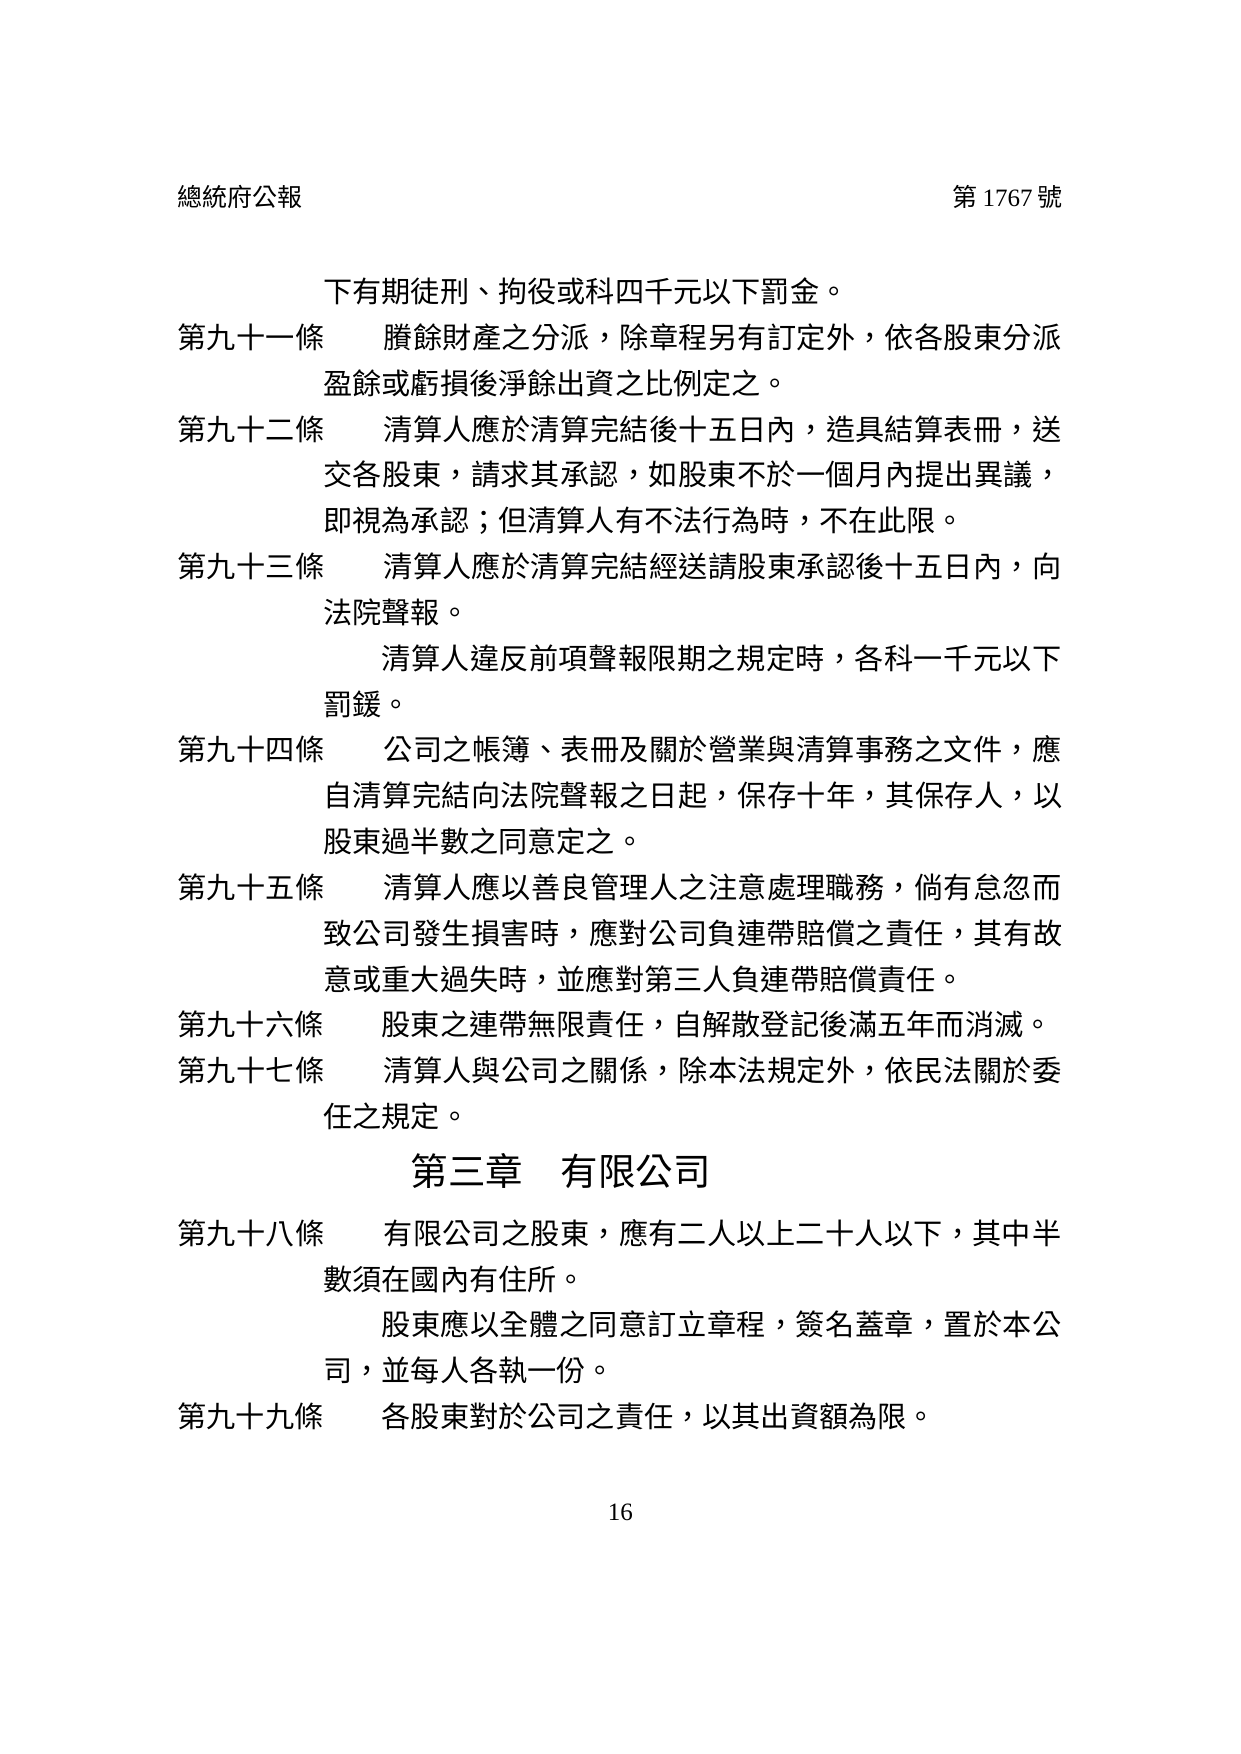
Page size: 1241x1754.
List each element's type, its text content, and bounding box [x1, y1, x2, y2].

text 第九十四條 公司之帳簿、表冊及關於營業與清算事務之文件，應自清算完結向法院聲報之日起，保存十年，其保存人，以股東過半數之同意定之。 [177, 724, 1063, 862]
text 股東應以全體之同意訂立章程，簽名蓋章，置於本公司，並每人各執一份。 [323, 1299, 1063, 1391]
text 第九十七條 清算人與公司之關係，除本法規定外，依民法關於委任之規定。 [177, 1045, 1063, 1137]
text 下有期徒刑、拘役或科四千元以下罰金。 [323, 266, 1063, 312]
text 第九十五條 清算人應以善良管理人之注意處理職務，倘有怠忽而致公司發生損害時，應對公司負連帶賠償之責任，其有故意或重大過失時，並應對第三人負連帶賠償責任。 [177, 862, 1063, 999]
text 第九十二條 清算人應於清算完結後十五日內，造具結算表冊，送交各股東，請求其承認，如股東不於一個月內提出異議，即視為承認；但清算人有不法行為時，不在此限。 [177, 403, 1063, 541]
text 第九十六條 股東之連帶無限責任，自解散登記後滿五年而消滅。 [177, 999, 1063, 1045]
text 第九十三條 清算人應於清算完結經送請股東承認後十五日內，向法院聲報。 [177, 541, 1063, 632]
text 清算人違反前項聲報限期之規定時，各科一千元以下罰鍰。 [323, 632, 1063, 724]
text 第九十一條 賸餘財產之分派，除章程另有訂定外，依各股東分派盈餘或虧損後淨餘出資之比例定之。 [177, 312, 1063, 403]
text 第九十九條 各股東對於公司之責任，以其出資額為限。 [177, 1391, 1063, 1437]
text 第九十八條 有限公司之股東，應有二人以上二十人以下，其中半數須在國內有住所。 [177, 1207, 1063, 1299]
text 第三章 有限公司 [411, 1149, 1063, 1195]
